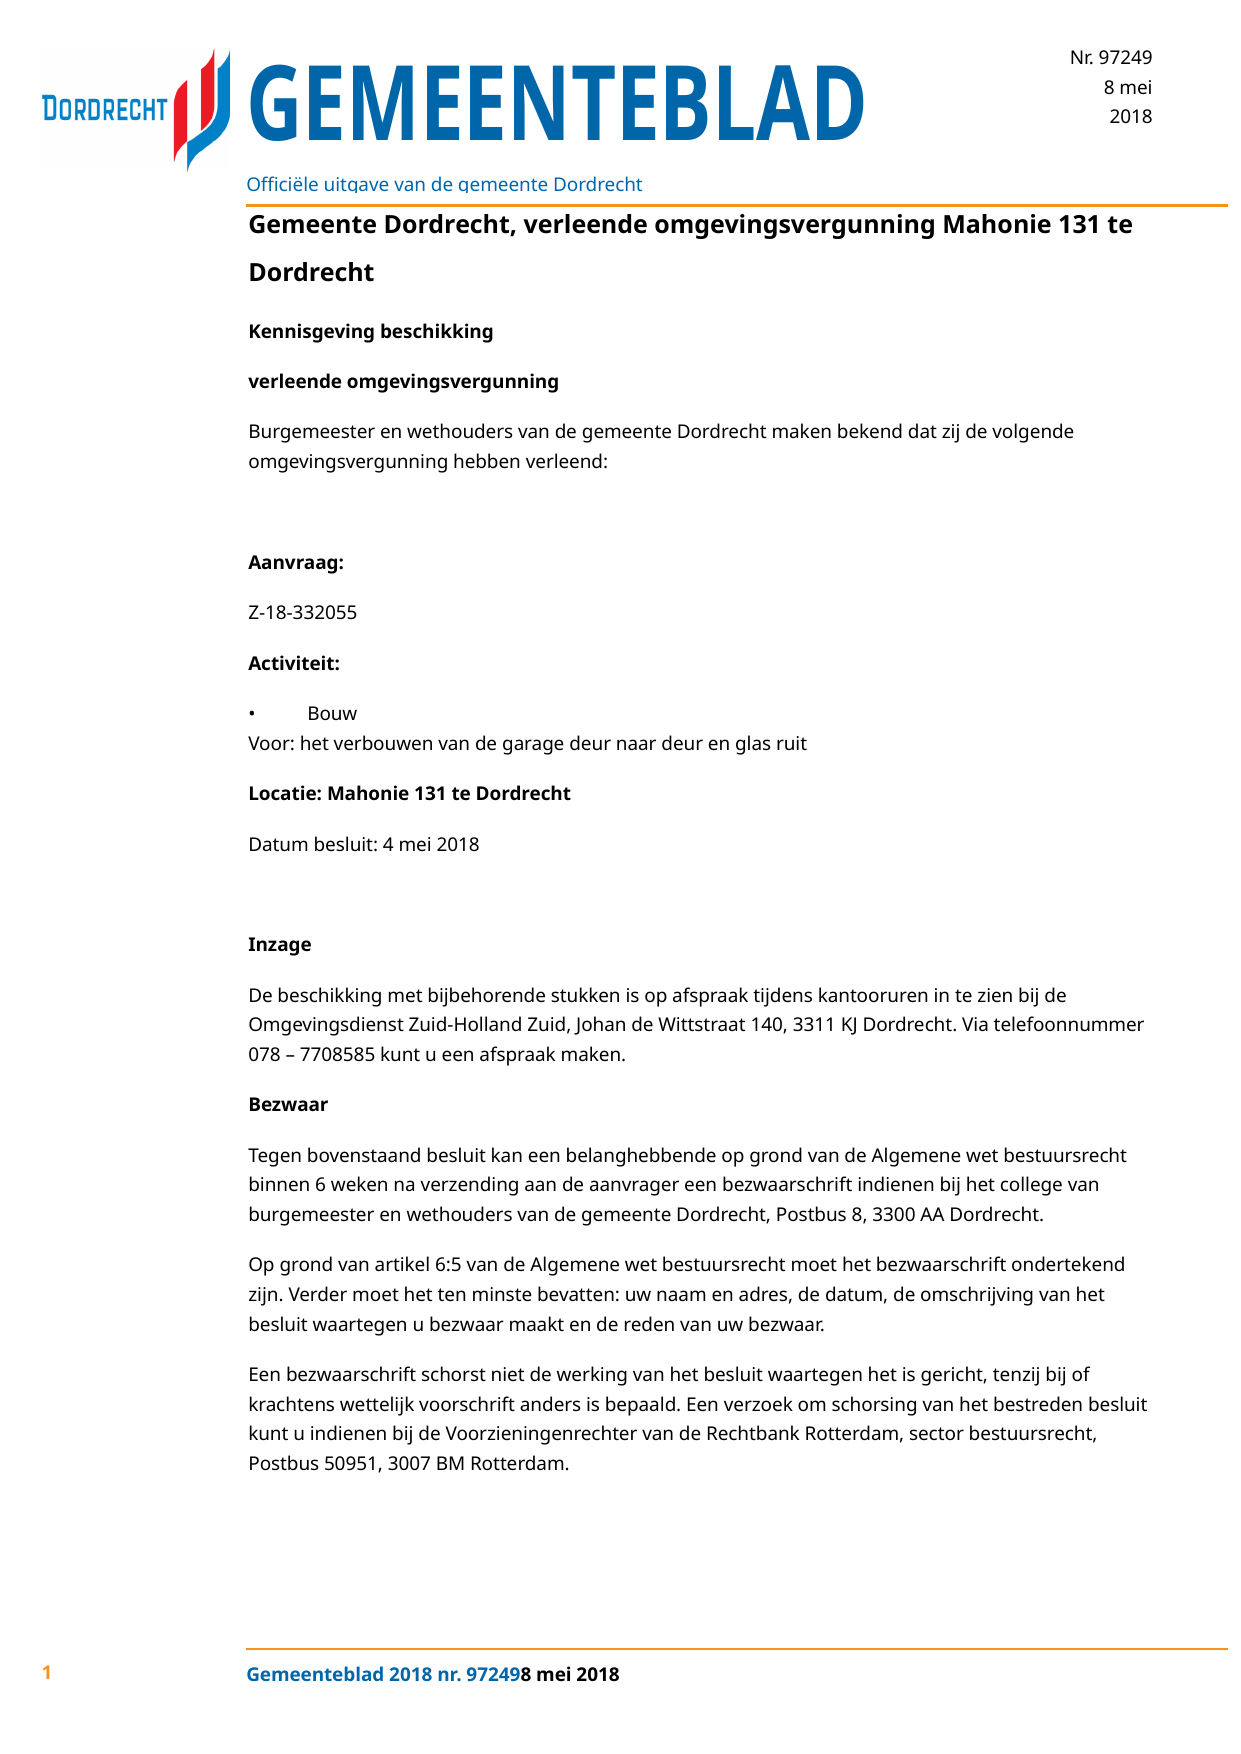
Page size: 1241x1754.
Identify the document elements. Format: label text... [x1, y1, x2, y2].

text Datum besluit: 4 mei 2018 [248, 831, 1152, 857]
text Inzage [248, 932, 1152, 957]
text Aanvraag: [248, 549, 1152, 575]
text Kennisgeving beschikking [248, 318, 1152, 344]
text Gemeente Dordrecht, verleende omgevingsvergunning Mahonie 131 te Dordrecht [248, 207, 1152, 288]
text Burgemeester en wethouders van de gemeente Dordrecht maken bekend dat zij de volgende omgevingsvergunning hebben verleend: [248, 419, 1152, 474]
text De beschikking met bijbehorende stukken is op afspraak tijdens kantooruren in te zien bij de Omgevingsdienst Zuid-Holland Zuid, Johan de Wittstraat 140, 3311 KJ Dordrecht. Via telefoonnummer 078 – 7708585 kunt u een afspraak maken. [248, 982, 1152, 1067]
text Locatie: Mahonie 131 te Dordrecht [248, 780, 1152, 806]
text Z-18-332055 [248, 599, 1152, 625]
list Bouw [248, 700, 1152, 726]
text Bezwaar [248, 1092, 1152, 1117]
picture [41, 47, 231, 172]
text Een bezwaarschrift schorst niet de werking van het besluit waartegen het is gericht, tenzij bij of krachtens wettelijk voorschrift anders is bepaald. Een verzoek om schorsing van het bestreden besluit kunt u indienen bij de Voorzieningenrechter van de Rechtbank Rotterdam, sector bestuursrecht, Postbus 50951, 3007 BM Rotterdam. [248, 1361, 1152, 1476]
text Voor: het verbouwen van de garage deur naar deur en glas ruit [248, 730, 1152, 756]
text verleende omgevingsvergunning [248, 368, 1152, 394]
text Tegen bovenstaand besluit kan een belanghebbende op grond van de Algemene wet bestuursrecht binnen 6 weken na verzending aan de aanvrager een bezwaarschrift indienen bij het college van burgemeester en wethouders van de gemeente Dordrecht, Postbus 8, 3300 AA Dordrecht. [248, 1142, 1152, 1227]
text Activiteit: [248, 650, 1152, 676]
text Op grond van artikel 6:5 van de Algemene wet bestuursrecht moet het bezwaarschrift ondertekend zijn. Verder moet het ten minste bevatten: uw naam en adres, de datum, de omschrijving van het besluit waartegen u bezwaar maakt en de reden van uw bezwaar. [248, 1252, 1152, 1337]
